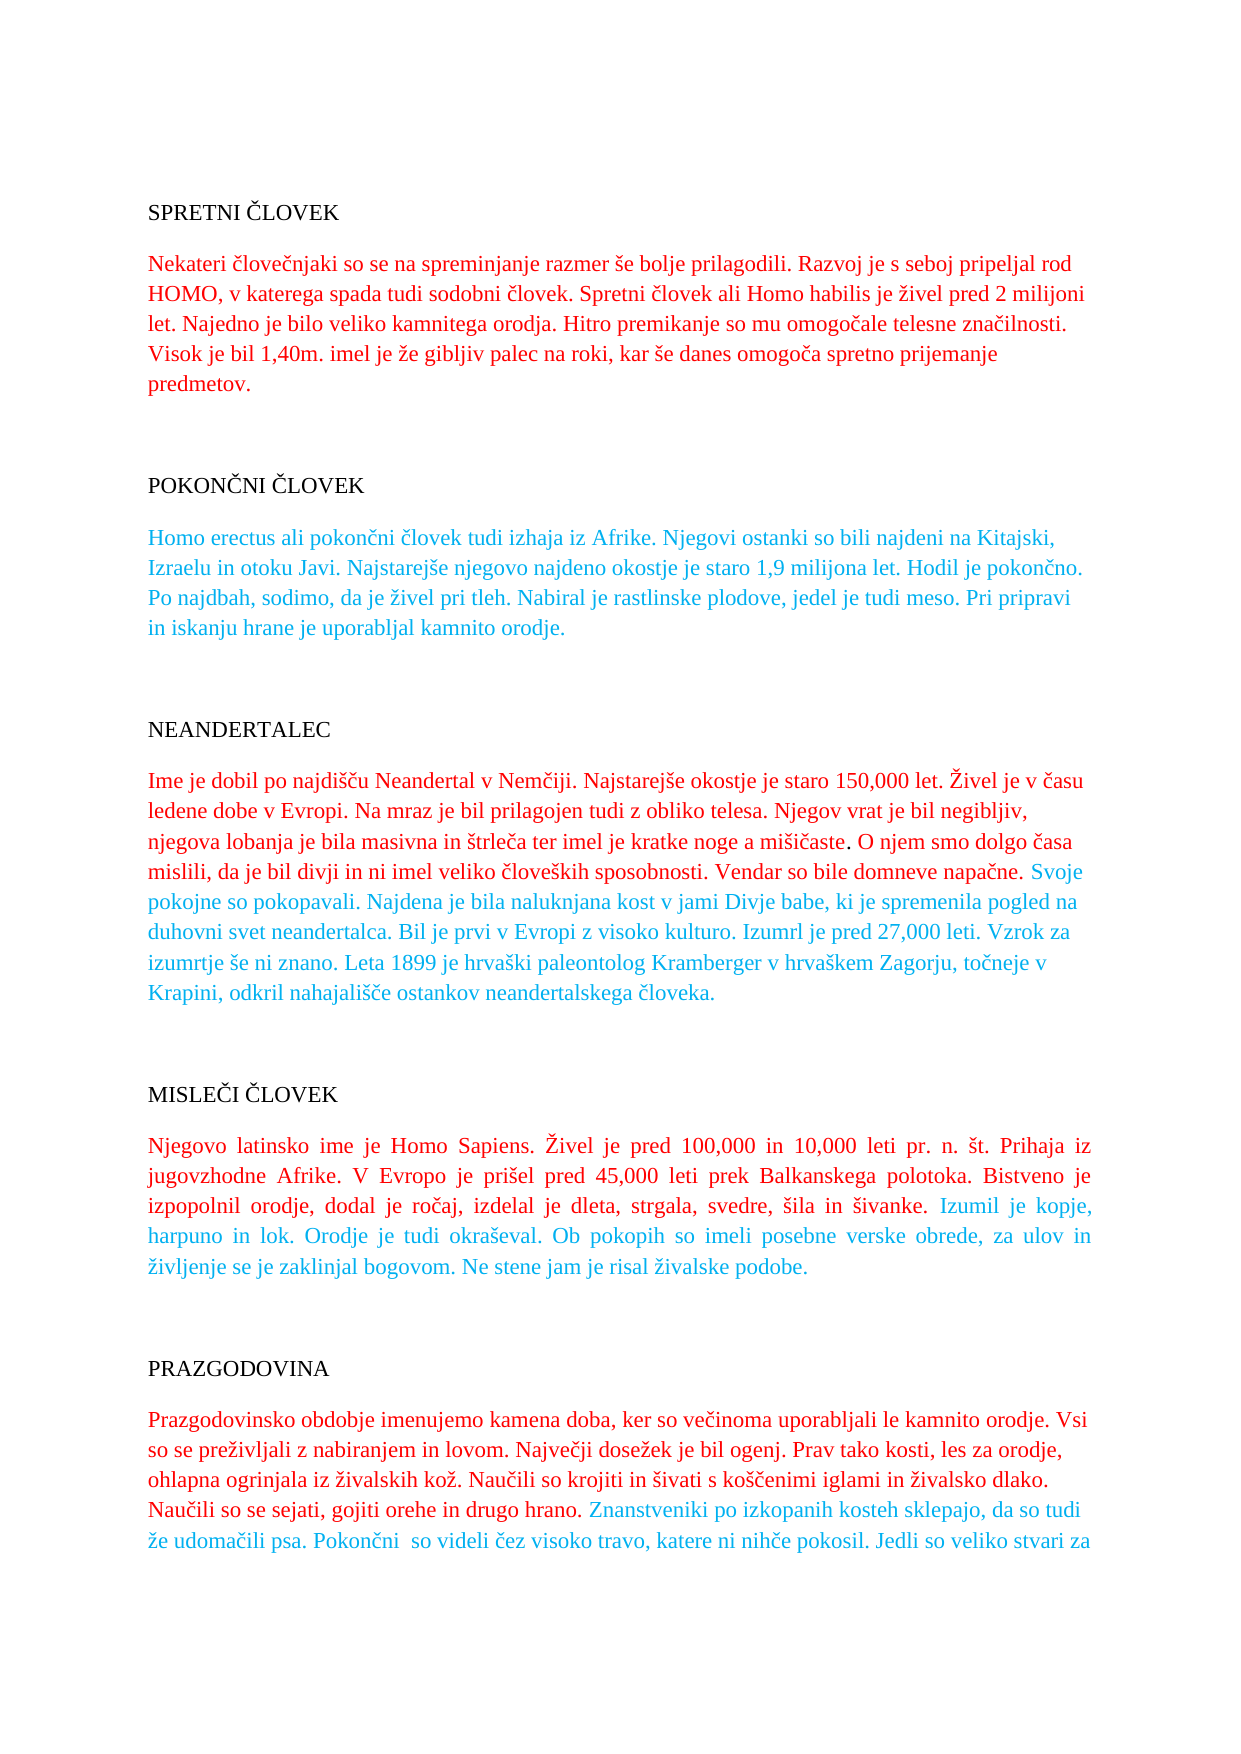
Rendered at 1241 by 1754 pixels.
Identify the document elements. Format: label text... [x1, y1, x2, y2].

text POKONČNI ČLOVEK [148, 473, 1093, 499]
text Homo erectus ali pokončni človek tudi izhaja iz Afrike. Njegovi ostanki so bili najdeni na Kitajski, Izraelu in otoku Javi. Najstarejše njegovo najdeno okostje je staro 1,9 milijona let. Hodil je pokončno. Po najdbah, sodimo, da je živel pri tleh. Nabiral je rastlinske plodove, jedel je tudi meso. Pri pripravi in iskanju hrane je uporabljal kamnito orodje. [148, 524, 1093, 641]
text Nekateri človečnjaki so se na spreminjanje razmer še bolje prilagodili. Razvoj je s seboj pripeljal rod HOMO, v katerega spada tudi sodobni človek. Spretni človek ali Homo habilis je živel pred 2 milijoni let. Najedno je bilo veliko kamnitega orodja. Hitro premikanje so mu omogočale telesne značilnosti. Visok je bil 1,40m. imel je že gibljiv palec na roki, kar še danes omogoča spretno prijemanje predmetov. [148, 250, 1093, 397]
text SPRETNI ČLOVEK [148, 199, 1093, 225]
text PRAZGODOVINA [148, 1355, 1093, 1381]
text Prazgodovinsko obdobje imenujemo kamena doba, ker so večinoma uporabljali le kamnito orodje. Vsi so se preživljali z nabiranjem in lovom. Največji dosežek je bil ogenj. Prav tako kosti, les za orodje, ohlapna ogrinjala iz živalskih kož. Naučili so krojiti in šivati s koščenimi iglami in živalsko dlako. Naučili so se sejati, gojiti orehe in drugo hrano. Znanstveniki po izkopanih kosteh sklepajo, da so tudi že udomačili psa. Pokončni so videli čez visoko travo, katere ni nihče pokosil. Jedli so veliko stvari za [148, 1406, 1093, 1553]
text Njegovo latinsko ime je Homo Sapiens. Živel je pred 100,000 in 10,000 leti pr. n. št. Prihaja iz jugovzhodne Afrike. V Evropo je prišel pred 45,000 leti prek Balkanskega polotoka. Bistveno je izpopolnil orodje, dodal je ročaj, izdelal je dleta, strgala, svedre, šila in šivanke. Izumil je kopje, harpuno in lok. Orodje je tudi okraševal. Ob pokopih so imeli posebne verske obrede, za ulov in življenje se je zaklinjal bogovom. Ne stene jam je risal živalske podobe. [148, 1132, 1093, 1279]
text NEANDERTALEC [148, 716, 1093, 743]
text MISLEČI ČLOVEK [148, 1081, 1093, 1107]
text Ime je dobil po najdišču Neandertal v Nemčiji. Najstarejše okostje je staro 150,000 let. Živel je v času ledene dobe v Evropi. Na mraz je bil prilagojen tudi z obliko telesa. Njegov vrat je bil negibljiv, njegova lobanja je bila masivna in štrleča ter imel je kratke noge a mišičaste. O njem smo dolgo časa mislili, da je bil divji in ni imel veliko človeških sposobnosti. Vendar so bile domneve napačne. Svoje pokojne so pokopavali. Najdena je bila naluknjana kost v jami Divje babe, ki je spremenila pogled na duhovni svet neandertalca. Bil je prvi v Evropi z visoko kulturo. Izumrl je pred 27,000 leti. Vzrok za izumrtje še ni znano. Leta 1899 je hrvaški paleontolog Kramberger v hrvaškem Zagorju, točneje v Krapini, odkril nahajališče ostankov neandertalskega človeka. [148, 767, 1093, 1005]
